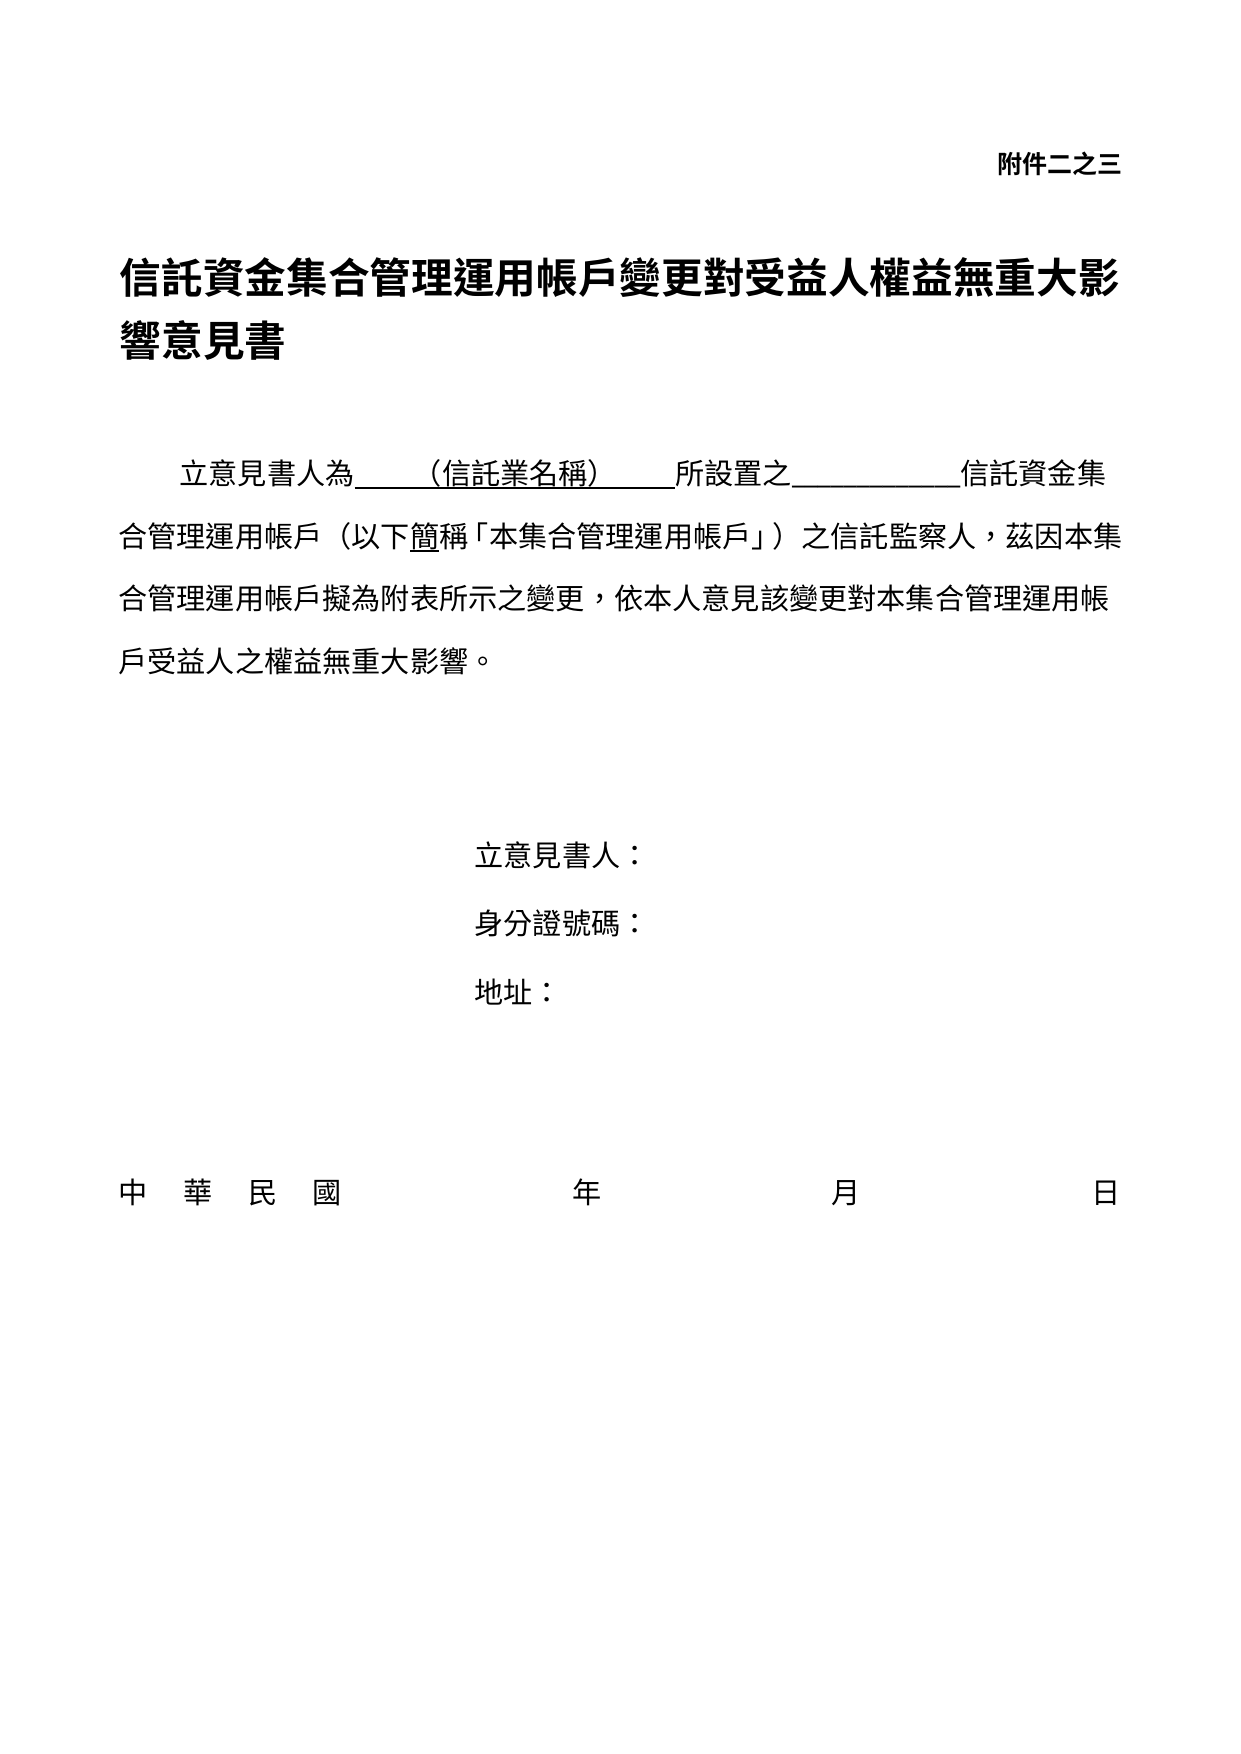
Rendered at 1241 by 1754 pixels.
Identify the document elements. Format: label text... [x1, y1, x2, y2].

text 立意見書人為 （信託業名稱） 所設置之_____________信託資金集合管理運用帳戶（以下簡稱「本集合管理運用帳戶」）之信託監察人，茲因本集合管理運用帳戶擬為附表所示之變更，依本人意見該變更對本集合管理運用帳戶受益人之權益無重大影響。 [118, 431, 1122, 681]
table_header 立意見書人： [117, 806, 1121, 874]
text 信託資金集合管理運用帳戶變更對受益人權益無重大影響意見書 [119, 243, 1122, 368]
table_cell 身分證號碼： [117, 874, 1121, 943]
text 中華民國 年 月 日 [118, 1149, 1122, 1212]
text 附件二之三 [118, 118, 1122, 181]
table_cell 地址： [117, 943, 1121, 1149]
